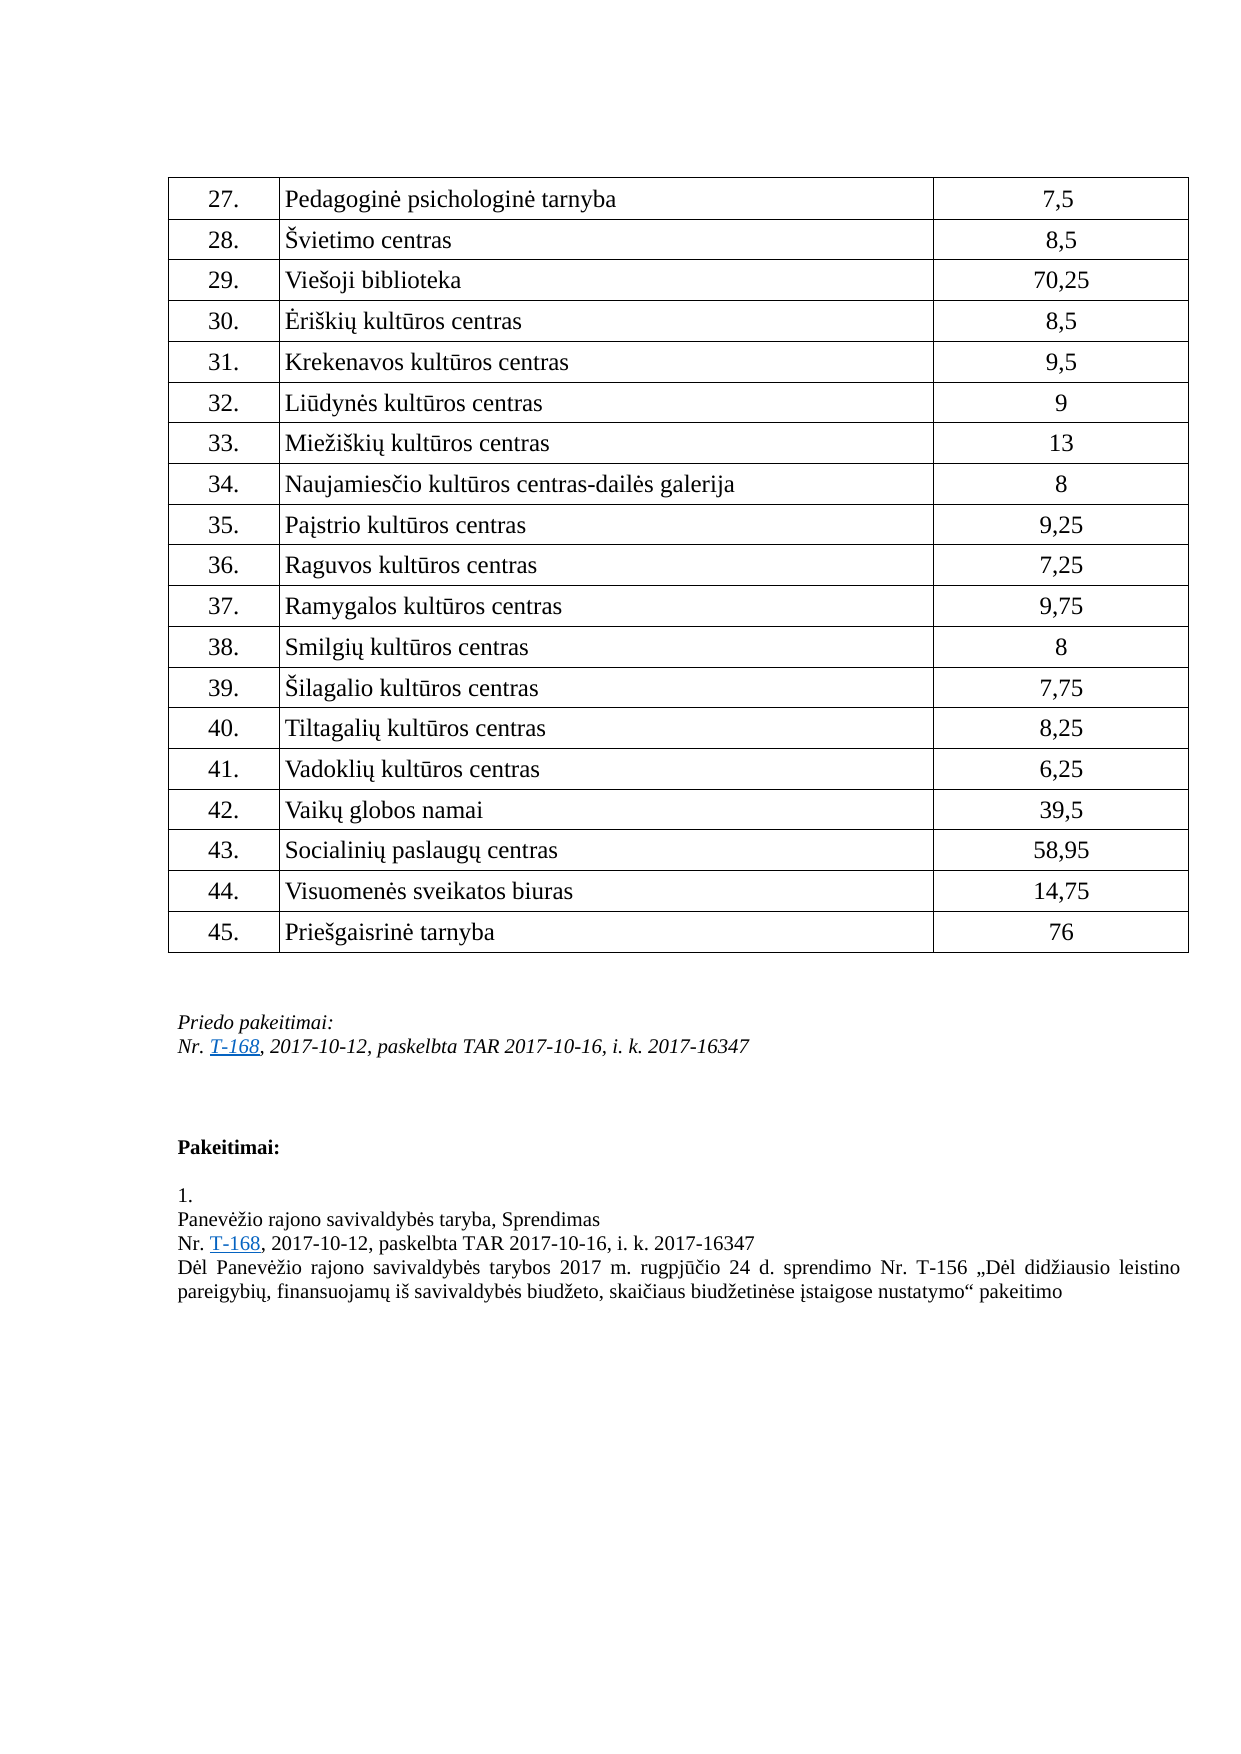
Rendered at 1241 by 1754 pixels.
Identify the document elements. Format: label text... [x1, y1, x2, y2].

table_cell 9,75 [934, 586, 1188, 626]
table_cell Miežiškių kultūros centras [280, 423, 933, 463]
table_cell 13 [934, 423, 1188, 463]
table_cell 8 [934, 464, 1188, 503]
table_cell 36. [169, 545, 279, 585]
table_cell 39. [169, 668, 279, 707]
table_cell 37. [169, 586, 279, 626]
table_cell 7,25 [934, 545, 1188, 585]
text 1. [177, 1183, 1181, 1207]
table_cell Ramygalos kultūros centras [280, 586, 933, 626]
table_cell 34. [169, 464, 279, 503]
table_cell Pedagoginė psichologinė tarnyba [280, 178, 933, 218]
table_cell 39,5 [934, 790, 1188, 829]
table_cell Raguvos kultūros centras [280, 545, 933, 585]
table_cell 29. [169, 260, 279, 300]
table_cell Krekenavos kultūros centras [280, 342, 933, 381]
table_cell 27. [169, 178, 279, 218]
table_cell Šilagalio kultūros centras [280, 668, 933, 707]
table_cell 40. [169, 708, 279, 748]
table_cell 9 [934, 383, 1188, 422]
table_cell Visuomenės sveikatos biuras [280, 871, 933, 911]
table_cell 70,25 [934, 260, 1188, 300]
table_cell 35. [169, 505, 279, 544]
table_cell 9,5 [934, 342, 1188, 381]
text Nr. T-168, 2017-10-12, paskelbta TAR 2017-10-16, i. k. 2017-16347 [177, 1231, 1181, 1255]
table_cell Smilgių kultūros centras [280, 627, 933, 666]
table_cell 8,5 [934, 220, 1188, 259]
table_cell 8,5 [934, 301, 1188, 341]
table_cell Paįstrio kultūros centras [280, 505, 933, 544]
table_cell Vaikų globos namai [280, 790, 933, 829]
table_cell 30. [169, 301, 279, 341]
text Nr. T-168, 2017-10-12, paskelbta TAR 2017-10-16, i. k. 2017-16347 [177, 1034, 1181, 1058]
table_cell Švietimo centras [280, 220, 933, 259]
table_cell 14,75 [934, 871, 1188, 911]
table_cell 32. [169, 383, 279, 422]
table_cell 8 [934, 627, 1188, 666]
table_cell 44. [169, 871, 279, 911]
table_cell Vadoklių kultūros centras [280, 749, 933, 789]
table_cell Socialinių paslaugų centras [280, 830, 933, 870]
table_cell Liūdynės kultūros centras [280, 383, 933, 422]
table_cell 45. [169, 912, 279, 952]
table_cell 42. [169, 790, 279, 829]
table_cell 58,95 [934, 830, 1188, 870]
table_cell 6,25 [934, 749, 1188, 789]
table_cell 9,25 [934, 505, 1188, 544]
table_cell Priešgaisrinė tarnyba [280, 912, 933, 952]
table_cell 7,5 [934, 178, 1188, 218]
table_cell 38. [169, 627, 279, 666]
table_cell Tiltagalių kultūros centras [280, 708, 933, 748]
text Panevėžio rajono savivaldybės taryba, Sprendimas [177, 1207, 1181, 1231]
table_cell 31. [169, 342, 279, 381]
table_cell 33. [169, 423, 279, 463]
table_cell Naujamiesčio kultūros centras-dailės galerija [280, 464, 933, 503]
text Pakeitimai: [177, 1134, 1181, 1159]
table_cell Ėriškių kultūros centras [280, 301, 933, 341]
table_cell 76 [934, 912, 1188, 952]
text Dėl Panevėžio rajono savivaldybės tarybos 2017 m. rugpjūčio 24 d. sprendimo Nr. T-156 „Dėl didžiausio leistino pareigybių, finansuojamų iš savivaldybės biudžeto, skaičiaus biudžetinėse įstaigose nustatymo“ pakeitimo [177, 1255, 1181, 1303]
table_cell Viešoji biblioteka [280, 260, 933, 300]
table_cell 8,25 [934, 708, 1188, 748]
table_cell 7,75 [934, 668, 1188, 707]
text Priedo pakeitimai: [177, 1009, 1181, 1034]
table_cell 41. [169, 749, 279, 789]
table_cell 43. [169, 830, 279, 870]
table_cell 28. [169, 220, 279, 259]
